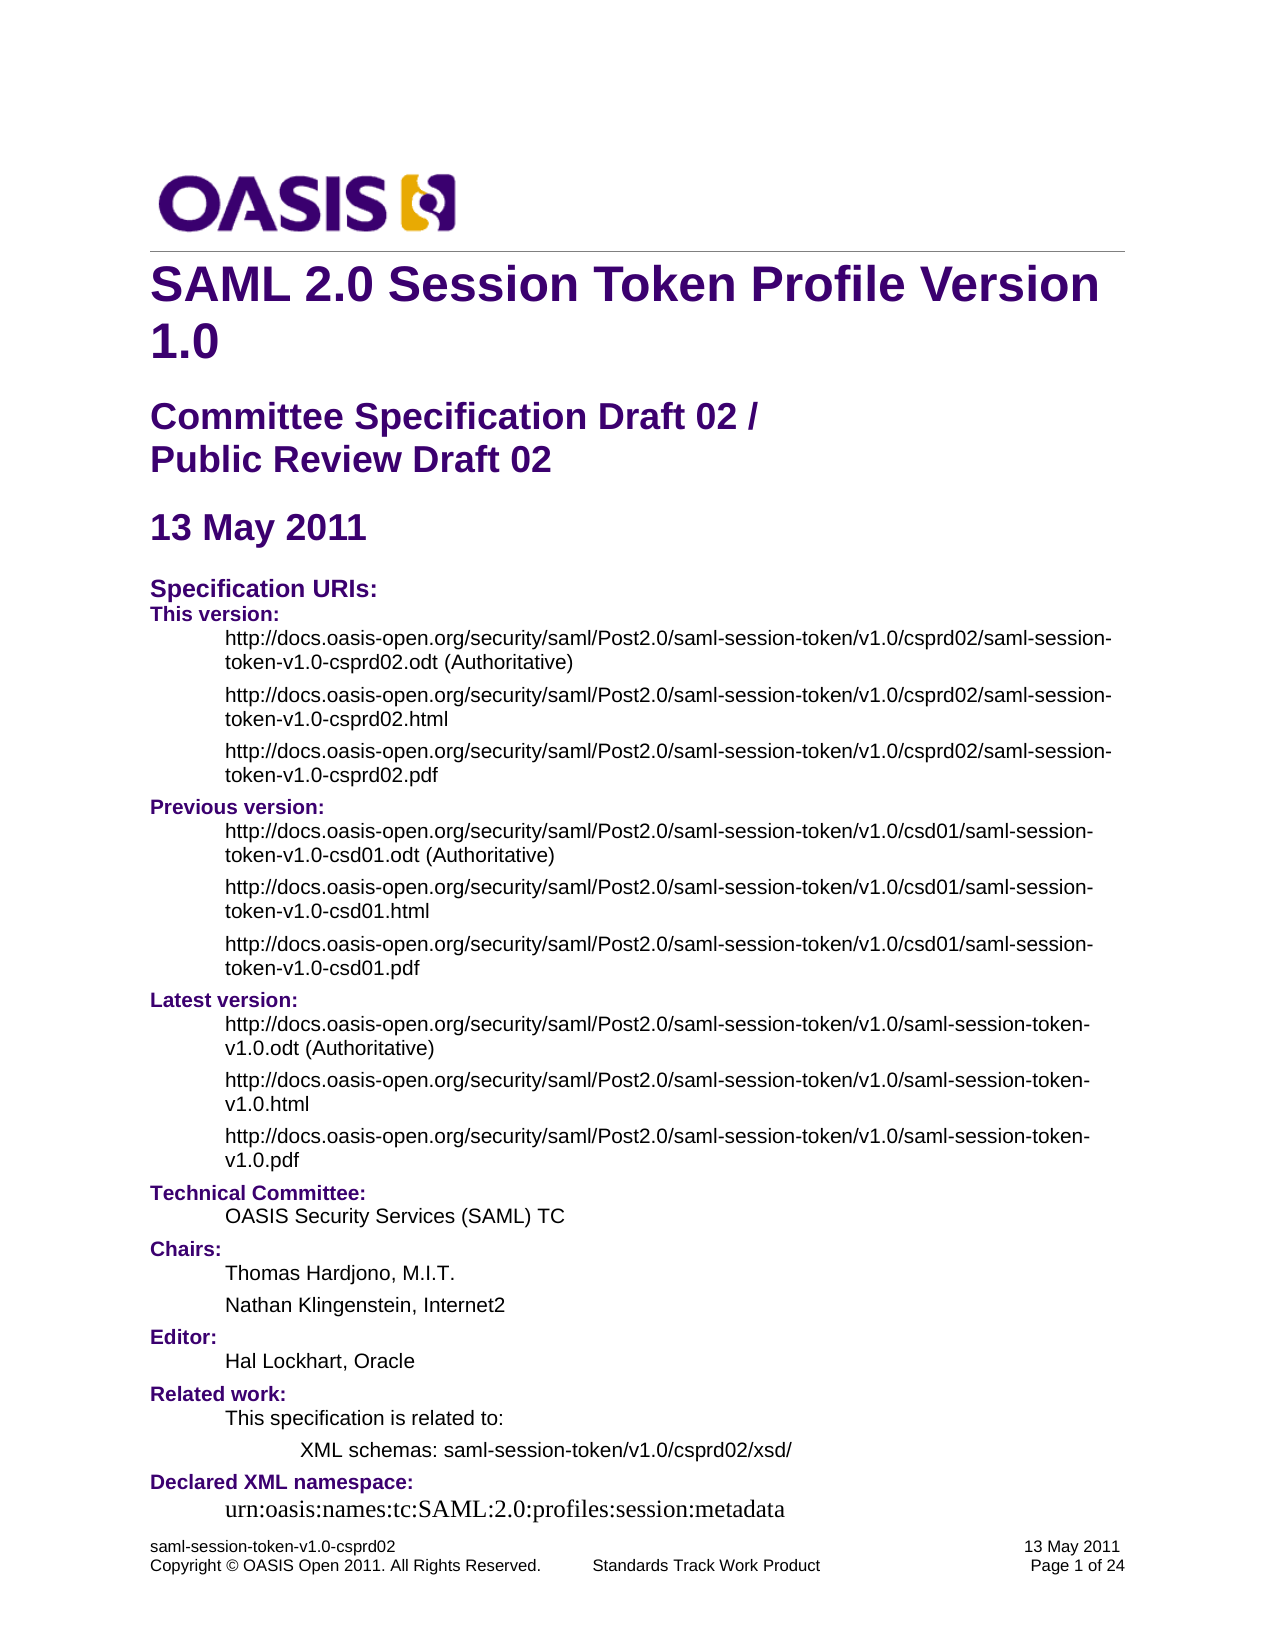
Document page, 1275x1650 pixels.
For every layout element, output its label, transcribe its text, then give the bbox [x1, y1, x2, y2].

title Latest version: [150, 988, 1125, 1012]
title http://docs.oasis-open.org/security/saml/Post2.0/saml-session-token/v1.0/csprd02/saml-session-token-v1.0-csprd02.odt (Authoritative) [225, 626, 1125, 674]
title http://docs.oasis-open.org/security/saml/Post2.0/saml-session-token/v1.0/csd01/saml-session-token-v1.0-csd01.odt (Authoritative) [225, 819, 1125, 867]
title This version: [150, 602, 1125, 626]
text Hal Lockhart, Oracle [225, 1349, 1125, 1373]
text Nathan Klingenstein, Internet2 [225, 1293, 1125, 1317]
title Previous version: [150, 795, 1125, 819]
picture [150, 158, 468, 243]
title Declared XML namespace: [150, 1470, 1125, 1494]
title http://docs.oasis-open.org/security/saml/Post2.0/saml-session-token/v1.0/csprd02/saml-session-token-v1.0-csprd02.html [225, 682, 1125, 730]
subtitle 13 May 2011 [150, 502, 1125, 548]
title http://docs.oasis-open.org/security/saml/Post2.0/saml-session-token/v1.0/csd01/saml-session-token-v1.0-csd01.pdf [225, 931, 1125, 979]
title http://docs.oasis-open.org/security/saml/Post2.0/saml-session-token/v1.0/saml-session-token-v1.0.pdf [225, 1124, 1125, 1172]
subtitle Committee Specification Draft 02 / Public Review Draft 02 [150, 391, 1125, 480]
title http://docs.oasis-open.org/security/saml/Post2.0/saml-session-token/v1.0/saml-session-token-v1.0.html [225, 1068, 1125, 1116]
title Technical Committee: [150, 1180, 1125, 1204]
title http://docs.oasis-open.org/security/saml/Post2.0/saml-session-token/v1.0/csprd02/saml-session-token-v1.0-csprd02.pdf [225, 739, 1125, 787]
title Chairs: [150, 1237, 1125, 1261]
title Specification URIs: [150, 573, 1125, 602]
title This specification is related to: [225, 1405, 1125, 1429]
title SAML 2.0 Session Token Profile Version 1.0 [150, 252, 1125, 369]
title http://docs.oasis-open.org/security/saml/Post2.0/saml-session-token/v1.0/saml-session-token-v1.0.odt (Authoritative) [225, 1012, 1125, 1059]
text urn:oasis:names:tc:SAML:2.0:profiles:session:metadata [225, 1494, 1125, 1523]
text Thomas Hardjono, M.I.T. [225, 1261, 1125, 1284]
title OASIS Security Services (SAML) TC [225, 1204, 1125, 1228]
list XML schemas: saml-session-token/v1.0/csprd02/xsd/ [262, 1438, 1125, 1462]
title Related work: [150, 1381, 1125, 1405]
title http://docs.oasis-open.org/security/saml/Post2.0/saml-session-token/v1.0/csd01/saml-session-token-v1.0-csd01.html [225, 875, 1125, 923]
title Editor: [150, 1325, 1125, 1349]
